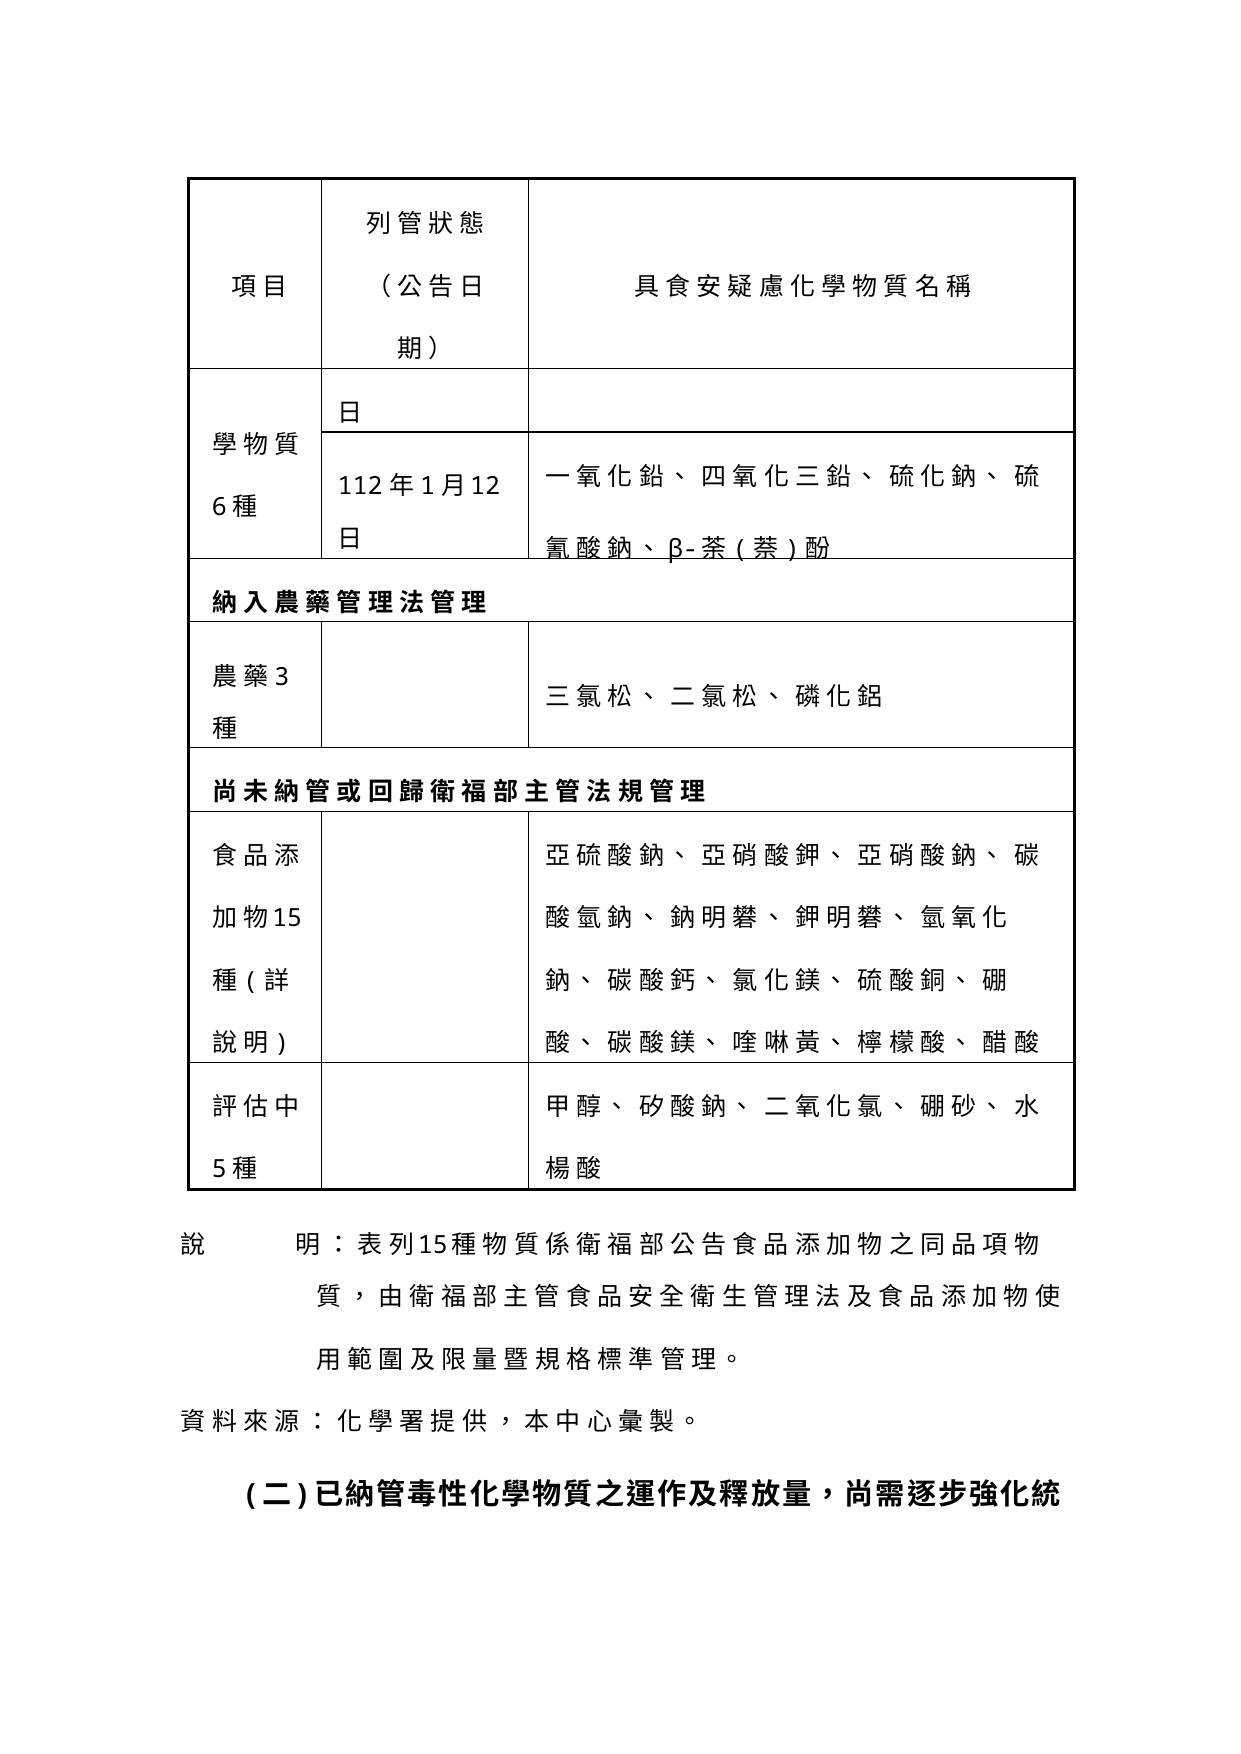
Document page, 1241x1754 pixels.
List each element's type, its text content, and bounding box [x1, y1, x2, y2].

table_cell 納入農藥管理法管理 [190, 559, 1073, 621]
table_cell [322, 622, 528, 747]
table_cell 學物質6種 [190, 369, 321, 557]
text (二)已納管毒性化學物質之運作及釋放量，尚需逐步強化統 [236, 1441, 1063, 1503]
table_cell [322, 1063, 528, 1188]
table_header 列管狀態 （公告日期） [322, 180, 528, 368]
text 資料來源：化學署提供，本中心彙製。 [177, 1378, 1063, 1441]
table_cell [529, 369, 1073, 431]
table_cell 一氧化鉛、四氧化三鉛、硫化鈉、硫氰酸鈉、β-荼(萘)酚 [529, 433, 1073, 557]
text 說 明：表列15種物質係衛福部公告食品添加物之同品項物質，由衛福部主管食品安全衛生管理法及食品添加物使用範圍及限量暨規格標準管理。 [177, 1191, 1063, 1378]
table_header 具食安疑慮化學物質名稱 [529, 180, 1073, 368]
table_cell 甲醇、矽酸鈉、二氧化氯、硼砂、水楊酸 [529, 1063, 1073, 1188]
table_cell 112年1月12日 [322, 433, 528, 557]
table_cell 三氯松、二氯松、磷化鋁 [529, 622, 1073, 747]
table_cell 尚未納管或回歸衛福部主管法規管理 [190, 748, 1073, 811]
table_cell 亞硫酸鈉、亞硝酸鉀、亞硝酸鈉、碳酸氫鈉、鈉明礬、鉀明礬、氫氧化鈉、碳酸鈣、氯化鎂、硫酸銅、硼酸、碳酸鎂、喹啉黃、檸檬酸、醋酸 [529, 812, 1073, 1062]
table_header 項目 [190, 180, 321, 368]
table_cell 食品添加物15種(詳說明) [190, 812, 321, 1062]
table_cell 日 [322, 369, 528, 431]
table_cell 評估中5種 [190, 1063, 321, 1188]
table_cell [322, 812, 528, 1062]
table_cell 農藥3種 [190, 622, 321, 747]
